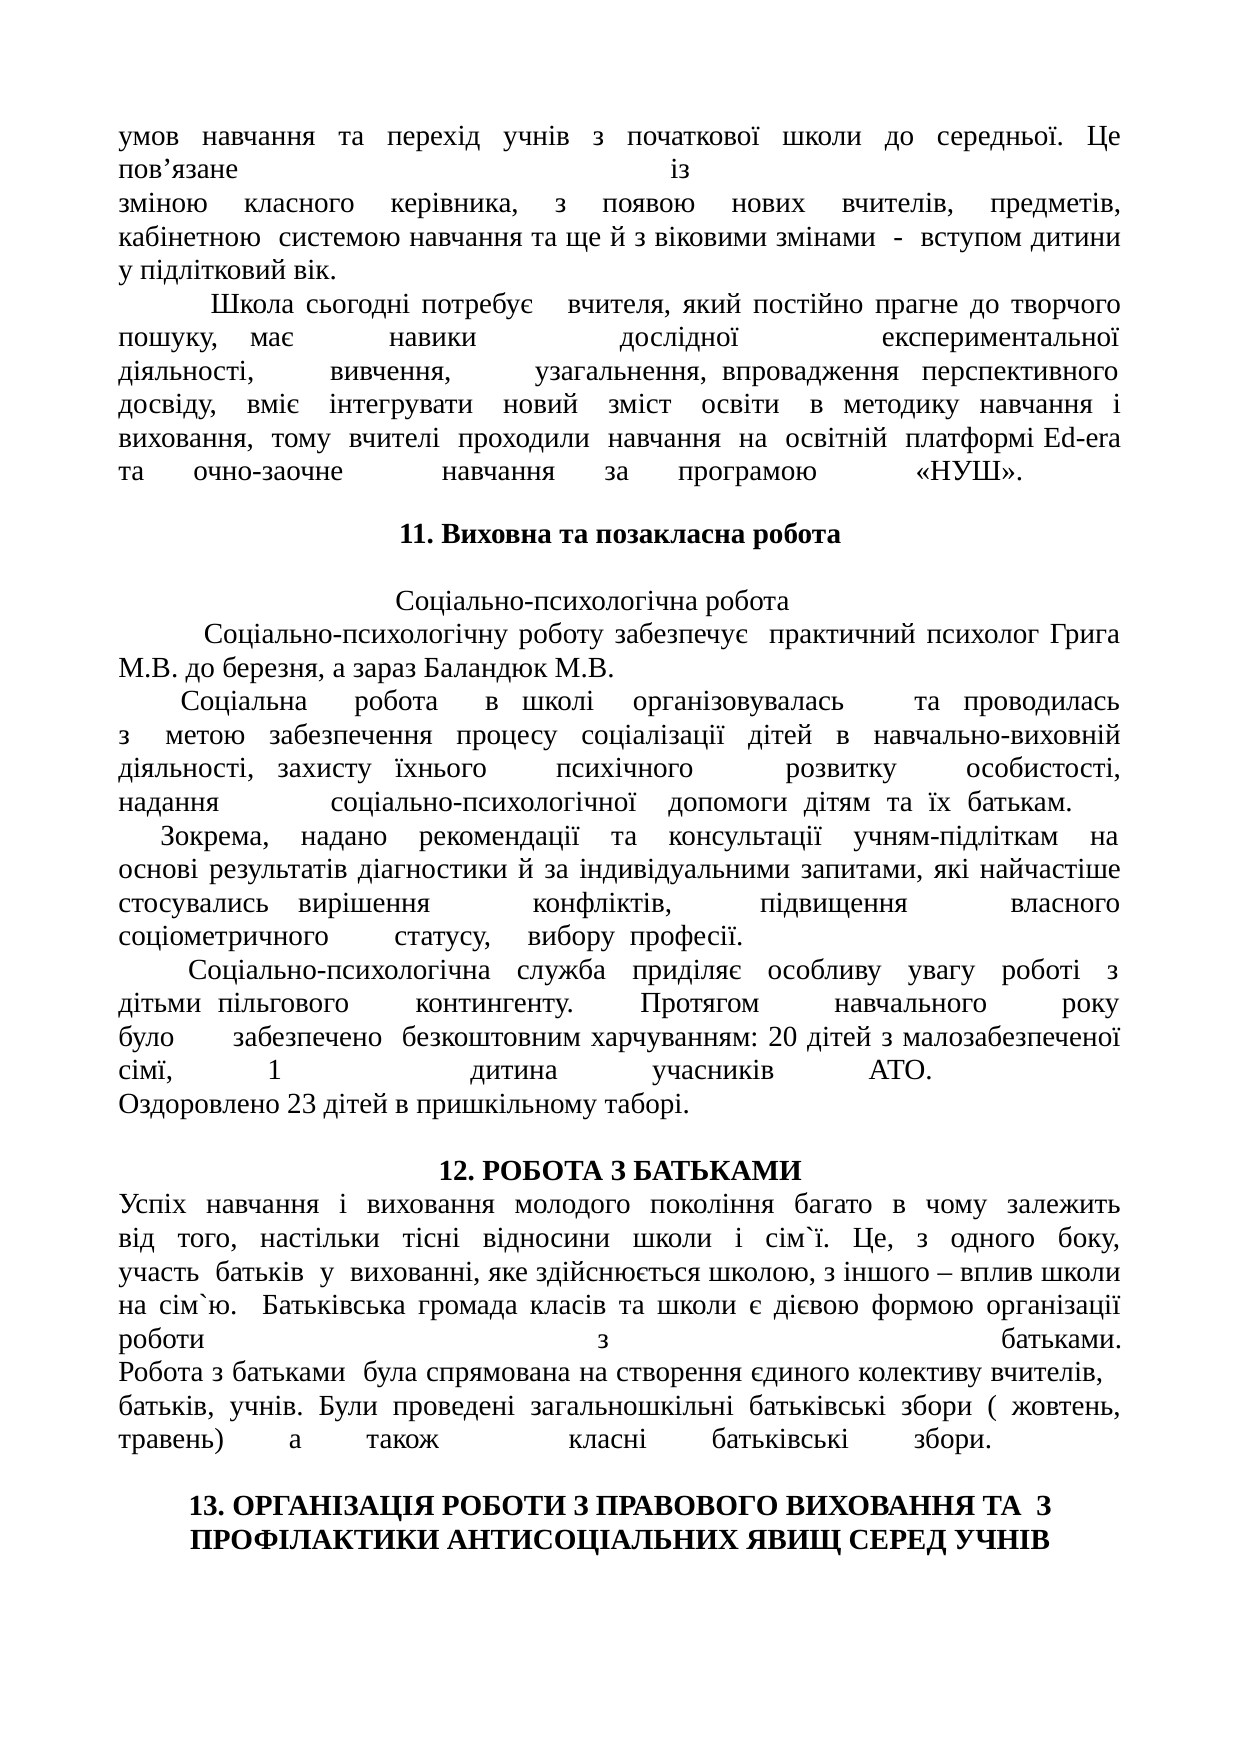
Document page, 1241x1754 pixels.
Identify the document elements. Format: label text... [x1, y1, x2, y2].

text Школа сьогодні потребує вчителя, який постійно прагне до творчого пошуку, має навики дослідної експериментальної діяльності, вивчення, узагальнення, впровадження перспективного досвіду, вміє інтегрувати новий зміст освіти в методику навчання і виховання, тому вчителі проходили навчання на освітній платформі Ed-era та очно-заочне навчання за програмою «НУШ». [118, 286, 1122, 516]
text Соціально-психологічна робота [118, 583, 1122, 616]
text 13. ОРГАНІЗАЦІЯ РОБОТИ З ПРАВОВОГО ВИХОВАННЯ ТА З [118, 1488, 1122, 1522]
text Соціально-психологічну роботу забезпечує практичний психолог Грига М.В. до березня, а зараз Баландюк М.В. [118, 616, 1122, 683]
text ПРОФІЛАКТИКИ АНТИСОЦІАЛЬНИХ ЯВИЩ СЕРЕД УЧНІВ [118, 1522, 1122, 1589]
text Соціальна робота в школі організовувалась та проводилась з метою забезпечення процесу соціалізації дітей в навчально-виховній діяльності, захисту їхнього психічного розвитку особистості, надання соціально-психологічної допомоги дітям та їх батькам. Зокрема, надано рекомендації та консультації учням-підліткам на основі результатів діагностики й за індивідуальними запитами, які найчастіше стосувались вирішення конфліктів, підвищення власного соціометричного статусу, вибору професії. [118, 683, 1122, 952]
text Соціально-психологічна служба приділяє особливу увагу роботі з дітьми пільгового контингенту. Протягом навчального року було забезпечено безкоштовним харчуванням: 20 дітей з малозабезпеченої сімї, 1 дитина учасників АТО. Оздоровлено 23 дітей в пришкільному таборі. [118, 952, 1122, 1119]
text Успіх навчання і виховання молодого покоління багато в чому залежить від того, настільки тісні відносини школи і сім`ї. Це, з одного боку, участь батьків у вихованні, яке здійснюється школою, з іншого – вплив школи на сім`ю. Батьківська громада класів та школи є дієвою формою організації роботи з батьками. Робота з батьками була спрямована на створення єдиного колективу вчителів, батьків, учнів. Були проведені загальношкільні батьківські збори ( жовтень, травень) а також класні батьківські збори. [118, 1187, 1122, 1488]
text 12. РОБОТА З БАТЬКАМИ [118, 1153, 1122, 1187]
text умов навчання та перехід учнів з початкової школи до середньої. Це пов’язане із зміною класного керівника, з появою нових вчителів, предметів, кабінетною системою навчання та ще й з віковими змінами - вступом дитини у підлітковий вік. [118, 118, 1122, 286]
text 11. Виховна та позакласна робота [118, 516, 1122, 583]
